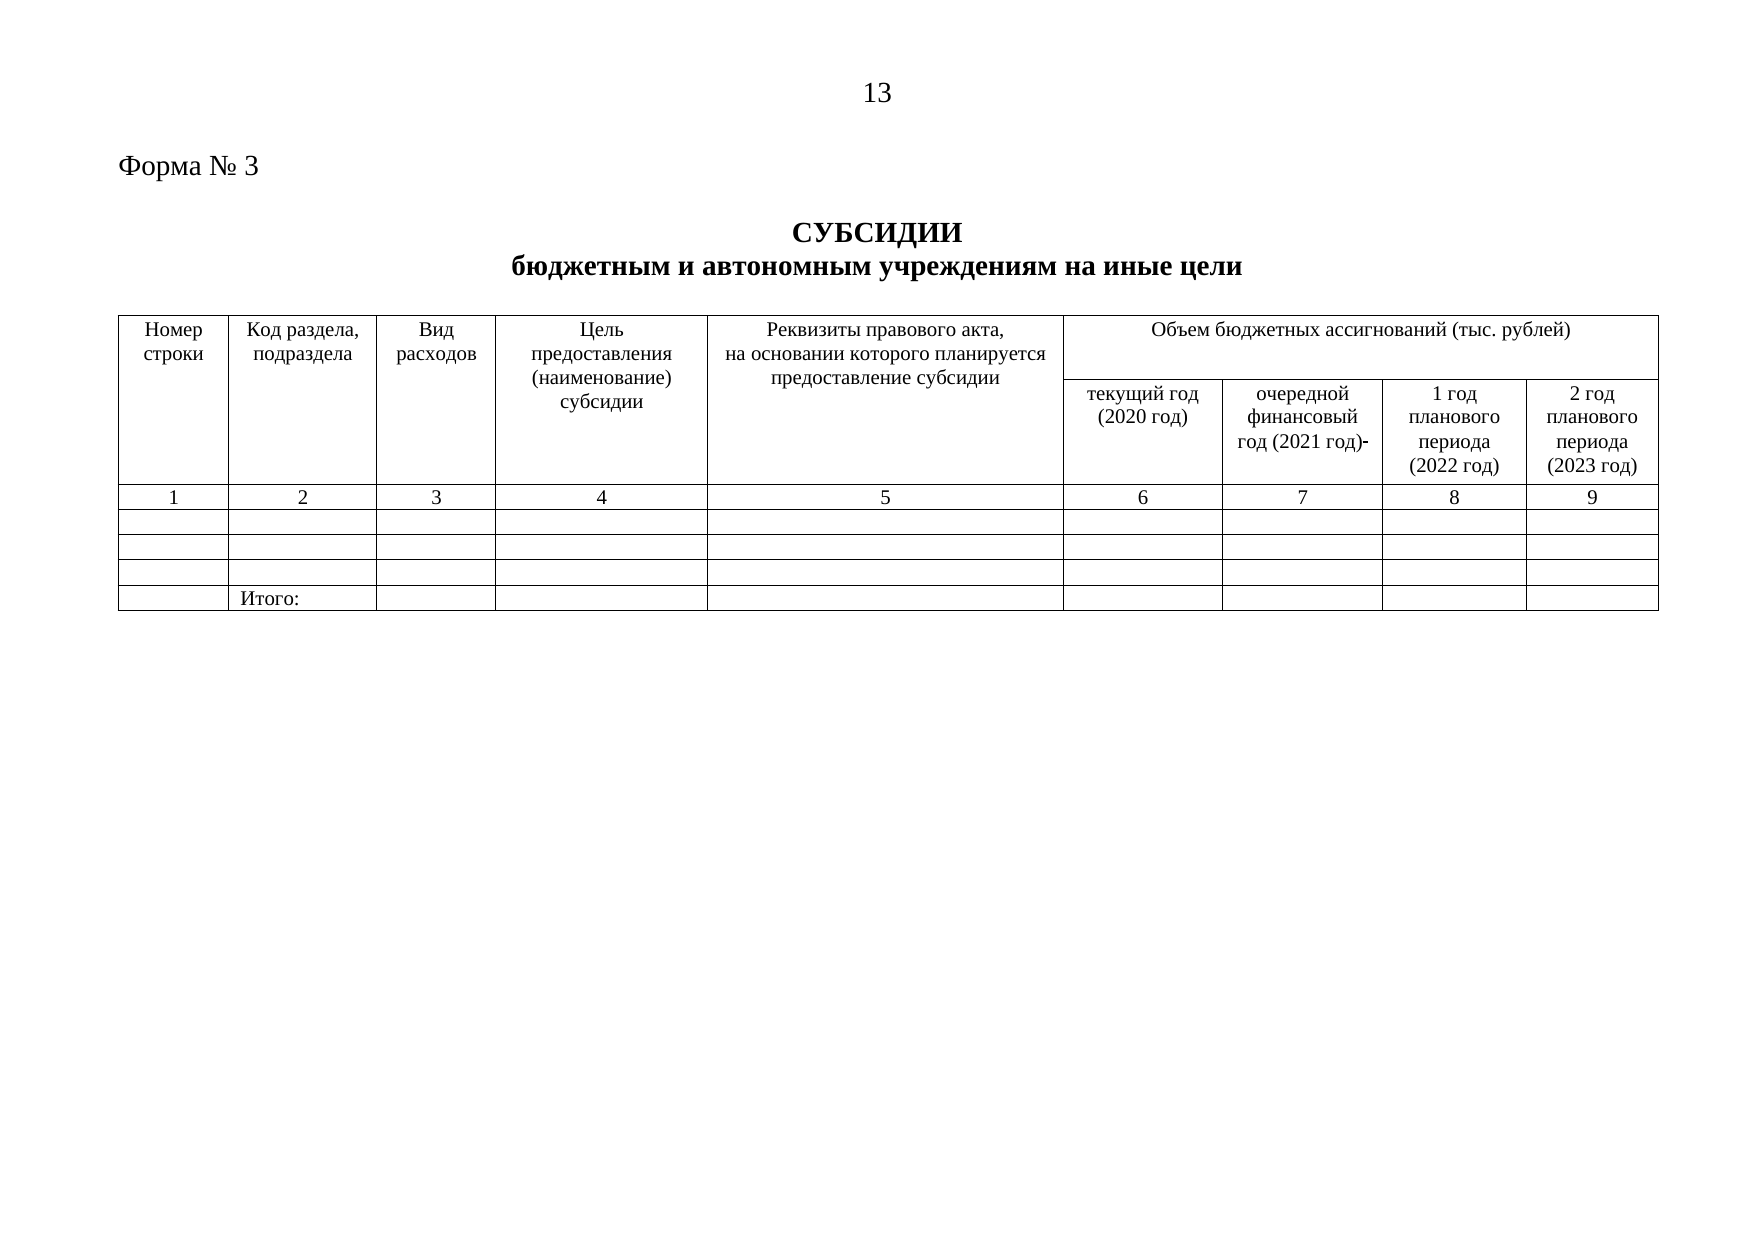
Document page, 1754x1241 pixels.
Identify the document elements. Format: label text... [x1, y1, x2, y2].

table_cell [496, 535, 707, 559]
table_cell [119, 535, 228, 559]
table_cell [1383, 586, 1526, 609]
table_header Код раздела, подраздела [229, 316, 376, 484]
table_cell [1223, 586, 1382, 609]
table_cell 6 [1064, 485, 1222, 509]
table_cell [708, 535, 1063, 559]
table_cell [1064, 560, 1222, 584]
table_cell текущий год (2020 год) [1064, 380, 1222, 484]
table_cell [708, 586, 1063, 609]
table_cell 9 [1527, 485, 1658, 509]
table_cell 5 [708, 485, 1063, 509]
table_cell 8 [1383, 485, 1526, 509]
table_cell [1527, 535, 1658, 559]
text Форма № 3 [118, 148, 1636, 181]
table_cell 3 [377, 485, 495, 509]
table_cell [1383, 560, 1526, 584]
table_cell [119, 560, 228, 584]
table_cell [708, 560, 1063, 584]
table_cell [229, 560, 376, 584]
table_header Номер строки [119, 316, 228, 484]
table_cell [229, 535, 376, 559]
table_header Цель предоставления (наименование) субсидии [496, 316, 707, 484]
table_cell [1064, 586, 1222, 609]
table_cell очередной финансовый год (2021 год) [1223, 380, 1382, 484]
table_cell [1223, 535, 1382, 559]
table_cell Итого: [229, 586, 376, 609]
table_cell [1383, 510, 1526, 534]
table_cell [1383, 535, 1526, 559]
table_cell 2 [229, 485, 376, 509]
table_header Объем бюджетных ассигнований (тыс. рублей) [1064, 316, 1658, 379]
table_cell [496, 510, 707, 534]
text бюджетным и автономным учреждениям на иные цели [118, 248, 1636, 282]
table_cell [708, 510, 1063, 534]
table_header Вид расходов [377, 316, 495, 484]
table_cell [119, 586, 228, 609]
table_cell [1527, 560, 1658, 584]
table_cell [377, 560, 495, 584]
table_cell [119, 510, 228, 534]
table_cell [229, 510, 376, 534]
table_cell [377, 535, 495, 559]
table_cell [377, 510, 495, 534]
table_cell [377, 586, 495, 609]
table_cell [1223, 510, 1382, 534]
table_cell [1223, 560, 1382, 584]
table_cell [1064, 535, 1222, 559]
table_cell 4 [496, 485, 707, 509]
table_cell [496, 560, 707, 584]
table_header Реквизиты правового акта, на основании которого планируется предоставление субсидии [708, 316, 1063, 484]
table_cell 2 год планового периода (2023 год) [1527, 380, 1658, 484]
table_cell 1 год планового периода (2022 год) [1383, 380, 1526, 484]
table_cell [1527, 510, 1658, 534]
table_cell [1064, 510, 1222, 534]
table_cell [496, 586, 707, 609]
table_cell [1527, 586, 1658, 609]
table_cell 1 [119, 485, 228, 509]
text СУБСИДИИ [118, 215, 1636, 248]
table_cell 7 [1223, 485, 1382, 509]
